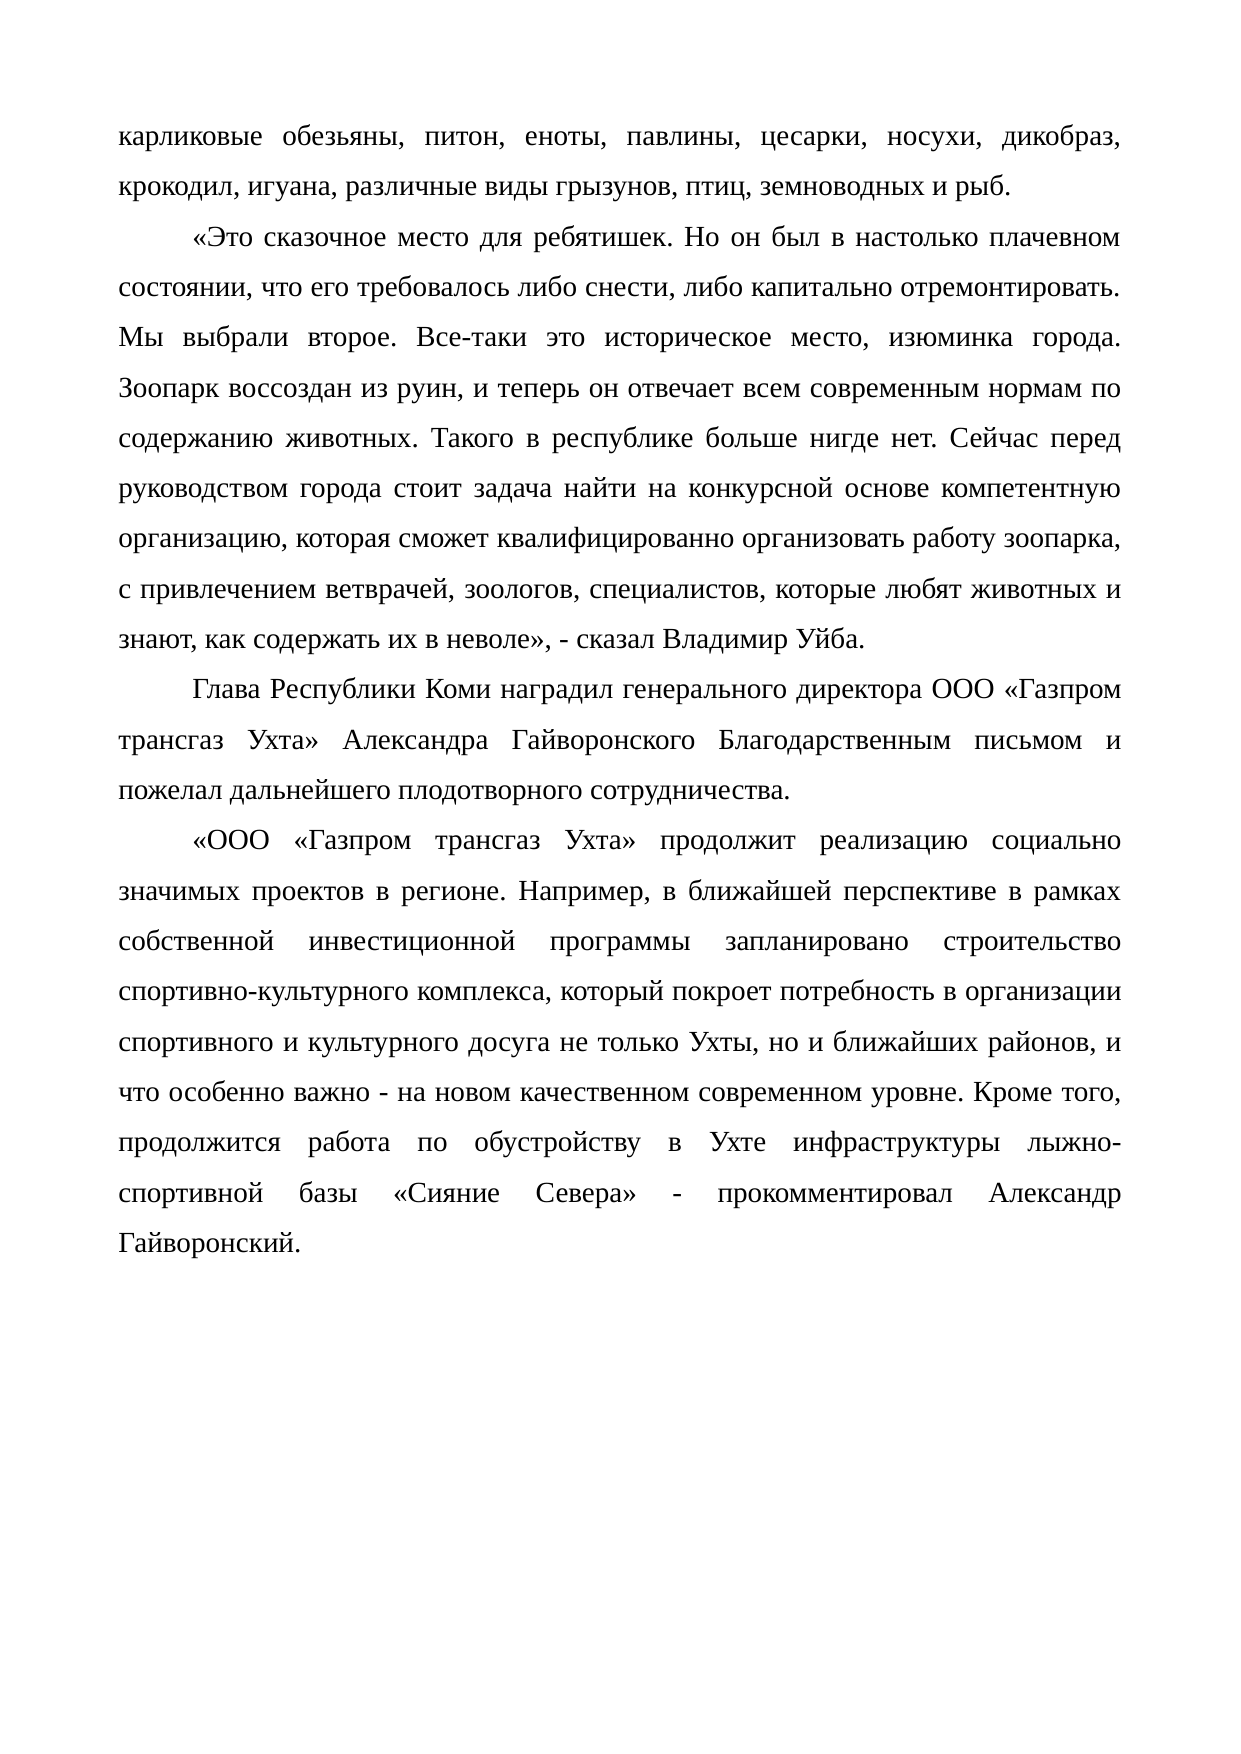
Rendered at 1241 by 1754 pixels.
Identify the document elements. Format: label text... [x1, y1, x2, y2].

text «Это сказочное место для ребятишек. Но он был в настолько плачевном состоянии, что его требовалось либо снести, либо капитально отремонтировать. Мы выбрали второе. Все-таки это историческое место, изюминка города. Зоопарк воссоздан из руин, и теперь он отвечает всем современным нормам по содержанию животных. Такого в республике больше нигде нет. Сейчас перед руководством города стоит задача найти на конкурсной основе компетентную организацию, которая сможет квалифицированно организовать работу зоопарка, с привлечением ветврачей, зоологов, специалистов, которые любят животных и знают, как содержать их в неволе», - сказал Владимир Уйба. [118, 219, 1122, 655]
text Глава Республики Коми наградил генерального директора ООО «Газпром трансгаз Ухта» Александра Гайворонского Благодарственным письмом и пожелал дальнейшего плодотворного сотрудничества. [118, 672, 1122, 806]
text «ООО «Газпром трансгаз Ухта» продолжит реализацию социально значимых проектов в регионе. Например, в ближайшей перспективе в рамках собственной инвестиционной программы запланировано строительство спортивно-культурного комплекса, который покроет потребность в организации спортивного и культурного досуга не только Ухты, но и ближайших районов, и что особенно важно - на новом качественном современном уровне. Кроме того, продолжится работа по обустройству в Ухте инфраструктуры лыжно-спортивной базы «Сияние Севера» - прокомментировал Александр Гайворонский. [118, 822, 1122, 1258]
text карликовые обезьяны, питон, еноты, павлины, цесарки, носухи, дикобраз, крокодил, игуана, различные виды грызунов, птиц, земноводных и рыб. [118, 118, 1122, 202]
